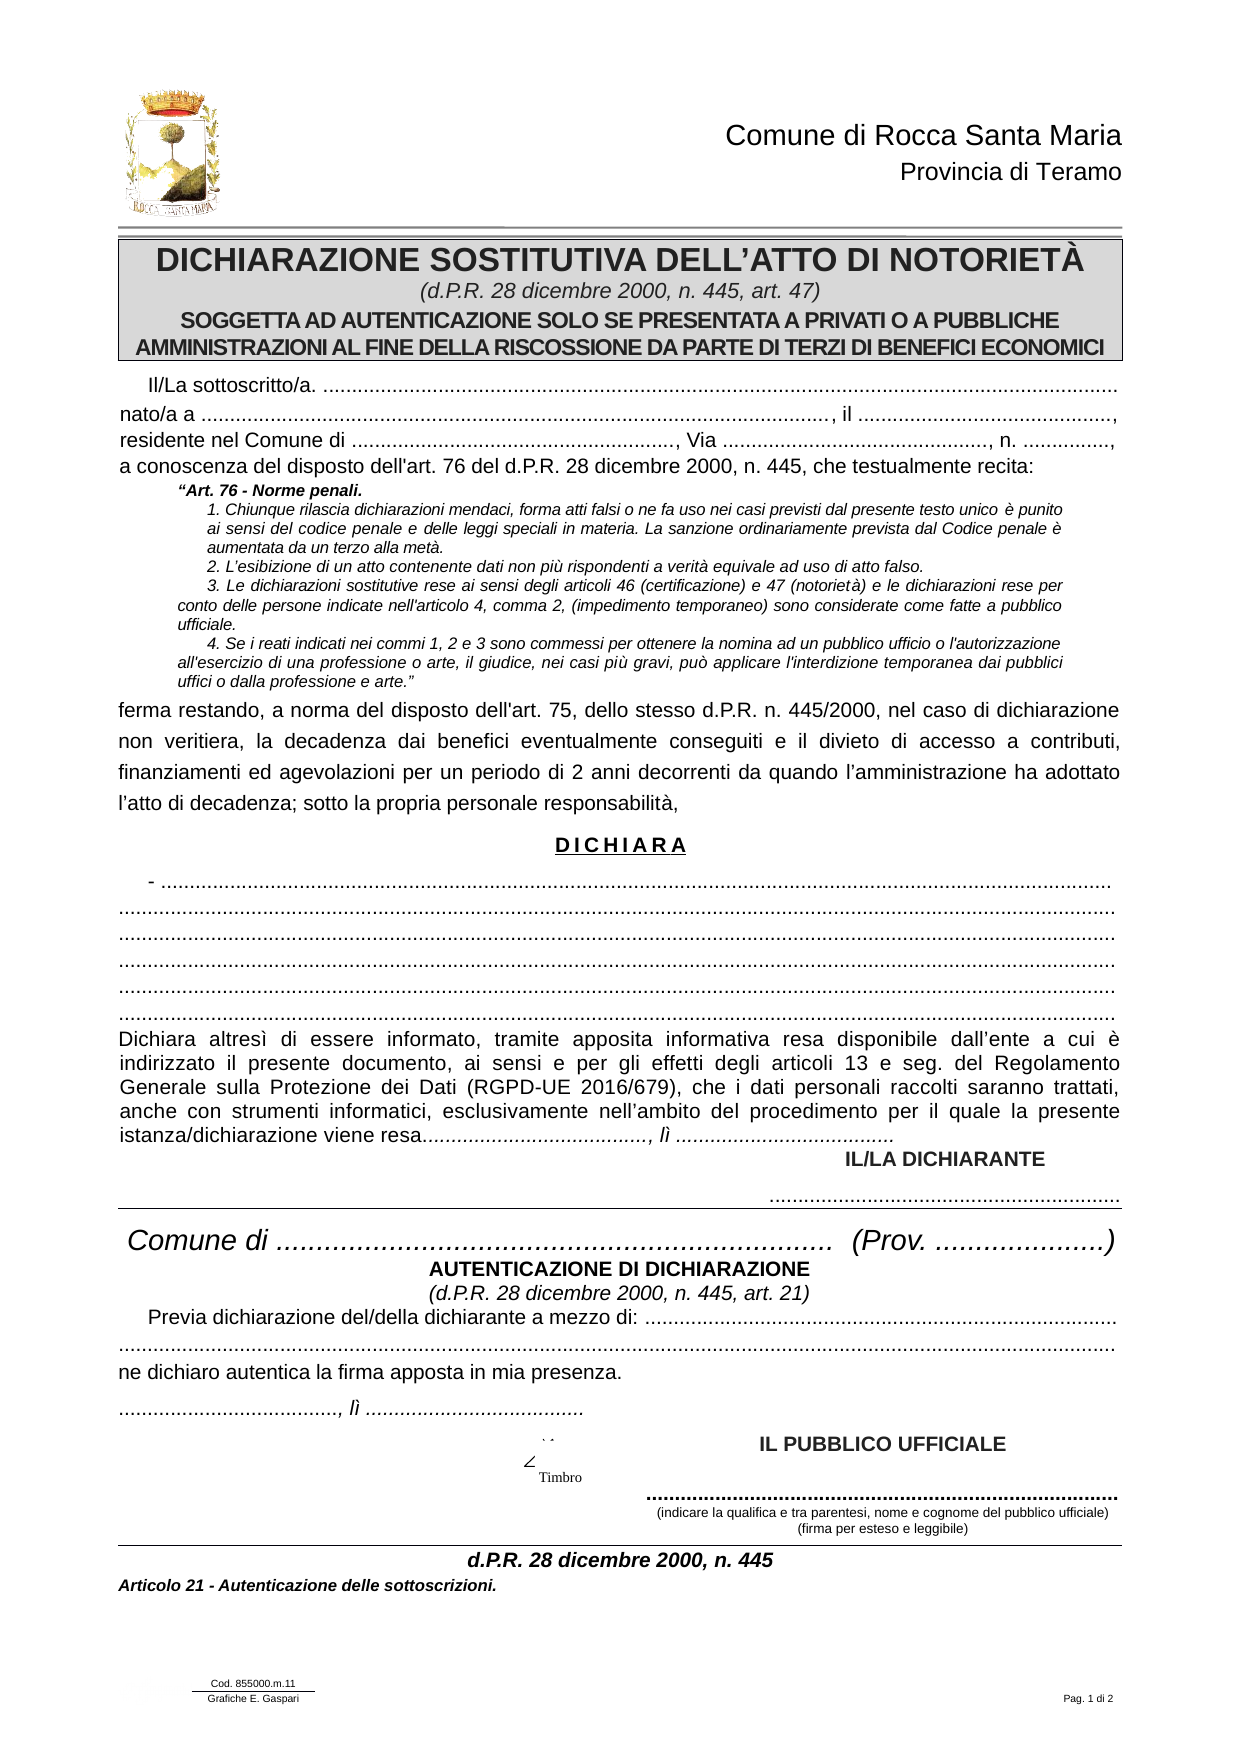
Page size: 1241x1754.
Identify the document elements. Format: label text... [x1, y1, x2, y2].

text ............................................................................................................................................................................. [118, 921, 1122, 945]
text Provincia di Teramo [224, 157, 1122, 185]
text ............................................................................................................................................................................. [118, 948, 1122, 972]
text ............................................................................................................................................................................. [118, 1332, 1121, 1356]
text (firma per esteso e leggibile) [643, 1520, 1122, 1536]
text IL PUBBLICO UFFICIALE [643, 1432, 1122, 1456]
text IL/LA DICHIARANTE [768, 1146, 1122, 1170]
text residente nel Comune di ........................................................, Via .............................................., n. ..............., [119, 428, 1122, 452]
text 4. Se i reati indicati nei commi 1, 2 e 3 sono commessi per ottenere la nomina ad un pubblico ufficio o l'autorizzazione all'esercizio di una professione o arte, il giudice, nei casi più gravi, può applicare l'interdizione temporanea dai pubblici uffici o dalla professione e arte.” [177, 634, 1063, 691]
text d.P.R. 28 dicembre 2000, n. 445 [118, 1546, 1122, 1572]
text - ..................................................................................................................................................................... [148, 868, 1122, 892]
text Comune di Rocca Santa Maria [224, 118, 1122, 152]
text Articolo 21 - Autenticazione delle sottoscrizioni. [118, 1576, 1122, 1595]
text ......................................, lì ...................................... [118, 1396, 1122, 1420]
text AUTENTICAZIONE DI DICHIARAZIONE [118, 1257, 1121, 1281]
text .................................................................................. [643, 1481, 1122, 1505]
text ............................................................................................................................................................................. [118, 1000, 1122, 1024]
text “Art. 76 - Norme penali. [177, 480, 1063, 499]
text ............................................................. [118, 1182, 1122, 1208]
text (indicare la qualifica e tra parentesi, nome e cognome del pubblico ufficiale) [643, 1505, 1122, 1520]
text ............................................................................................................................................................................. [118, 974, 1122, 998]
text (d.P.R. 28 dicembre 2000, n. 445, art. 21) [118, 1281, 1121, 1304]
table_header DICHIARAZIONE SOSTITUTIVA DELL’ATTO DI NOTORIETÀ (d.P.R. 28 dicembre 2000, n. 445, art. 47) SOGGETTA AD AUTENTICAZIONE SOLO SE PRESENTATA A PRIVATI O A PUBBLICHE AMMINISTRAZIONI AL FINE DELLA RISCOSSIONE DA PARTE DI TERZI DI BENEFICI ECONOMICI [119, 240, 1122, 360]
text 2. L’esibizione di un atto contenente dati non più rispondenti a verità equivale ad uso di atto falso. [177, 557, 1063, 576]
text ferma restando, a norma del disposto dell'art. 75, dello stesso d.P.R. n. 445/2000, nel caso di dichiarazione non veritiera, la decadenza dai benefici eventualmente conseguiti e il divieto di accesso a contributi, finanziamenti ed agevolazioni per un periodo di 2 anni decorrenti da quando l’amministrazione ha adottato l’atto di decadenza; sotto la propria personale responsabilità, [118, 697, 1122, 815]
text Comune di ..................................................................... (Prov. .....................) [120, 1223, 1122, 1257]
text 1. Chiunque rilascia dichiarazioni mendaci, forma atti falsi o ne fa uso nei casi previsti dal presente testo unico è punito ai sensi del codice penale e delle leggi speciali in materia. La sanzione ordinariamente prevista dal Codice penale è aumentata da un terzo alla metà. [207, 499, 1063, 557]
picture [122, 87, 224, 219]
text Dichiara altresì di essere informato, tramite apposita informativa resa disponibile dall’ente a cui è indirizzato il presente documento, ai sensi e per gli effetti degli articoli 13 e seg. del Regolamento Generale sulla Protezione dei Dati (RGPD-UE 2016/679), che i dati personali raccolti saranno trattati, anche con strumenti informatici, esclusivamente nell’ambito del procedimento per il quale la presente istanza/dichiarazione viene resa......................................., lì ...................................... [118, 1027, 1122, 1146]
text ............................................................................................................................................................................. [118, 895, 1122, 919]
text a conoscenza del disposto dell'art. 76 del d.P.R. 28 dicembre 2000, n. 445, che testualmente recita: [119, 454, 1122, 478]
text Il/La sottoscritto/a. .......................................................................................................................................... [118, 373, 1122, 397]
text ne dichiaro autentica la firma apposta in mia presenza. [118, 1359, 1121, 1383]
text Previa dichiarazione del/della dichiarante a mezzo di: .................................................................................. [118, 1304, 1122, 1328]
text DICHIARA [119, 833, 1122, 857]
text 3. Le dichiarazioni sostitutive rese ai sensi degli articoli 46 (certificazione) e 47 (notorietà) e le dichiarazioni rese per conto delle persone indicate nell'articolo 4, comma 2, (impedimento temporaneo) sono considerate come fatte a pubblico ufficiale. [177, 576, 1063, 634]
text nato/a a ............................................................................................................., il ............................................, [119, 401, 1122, 425]
